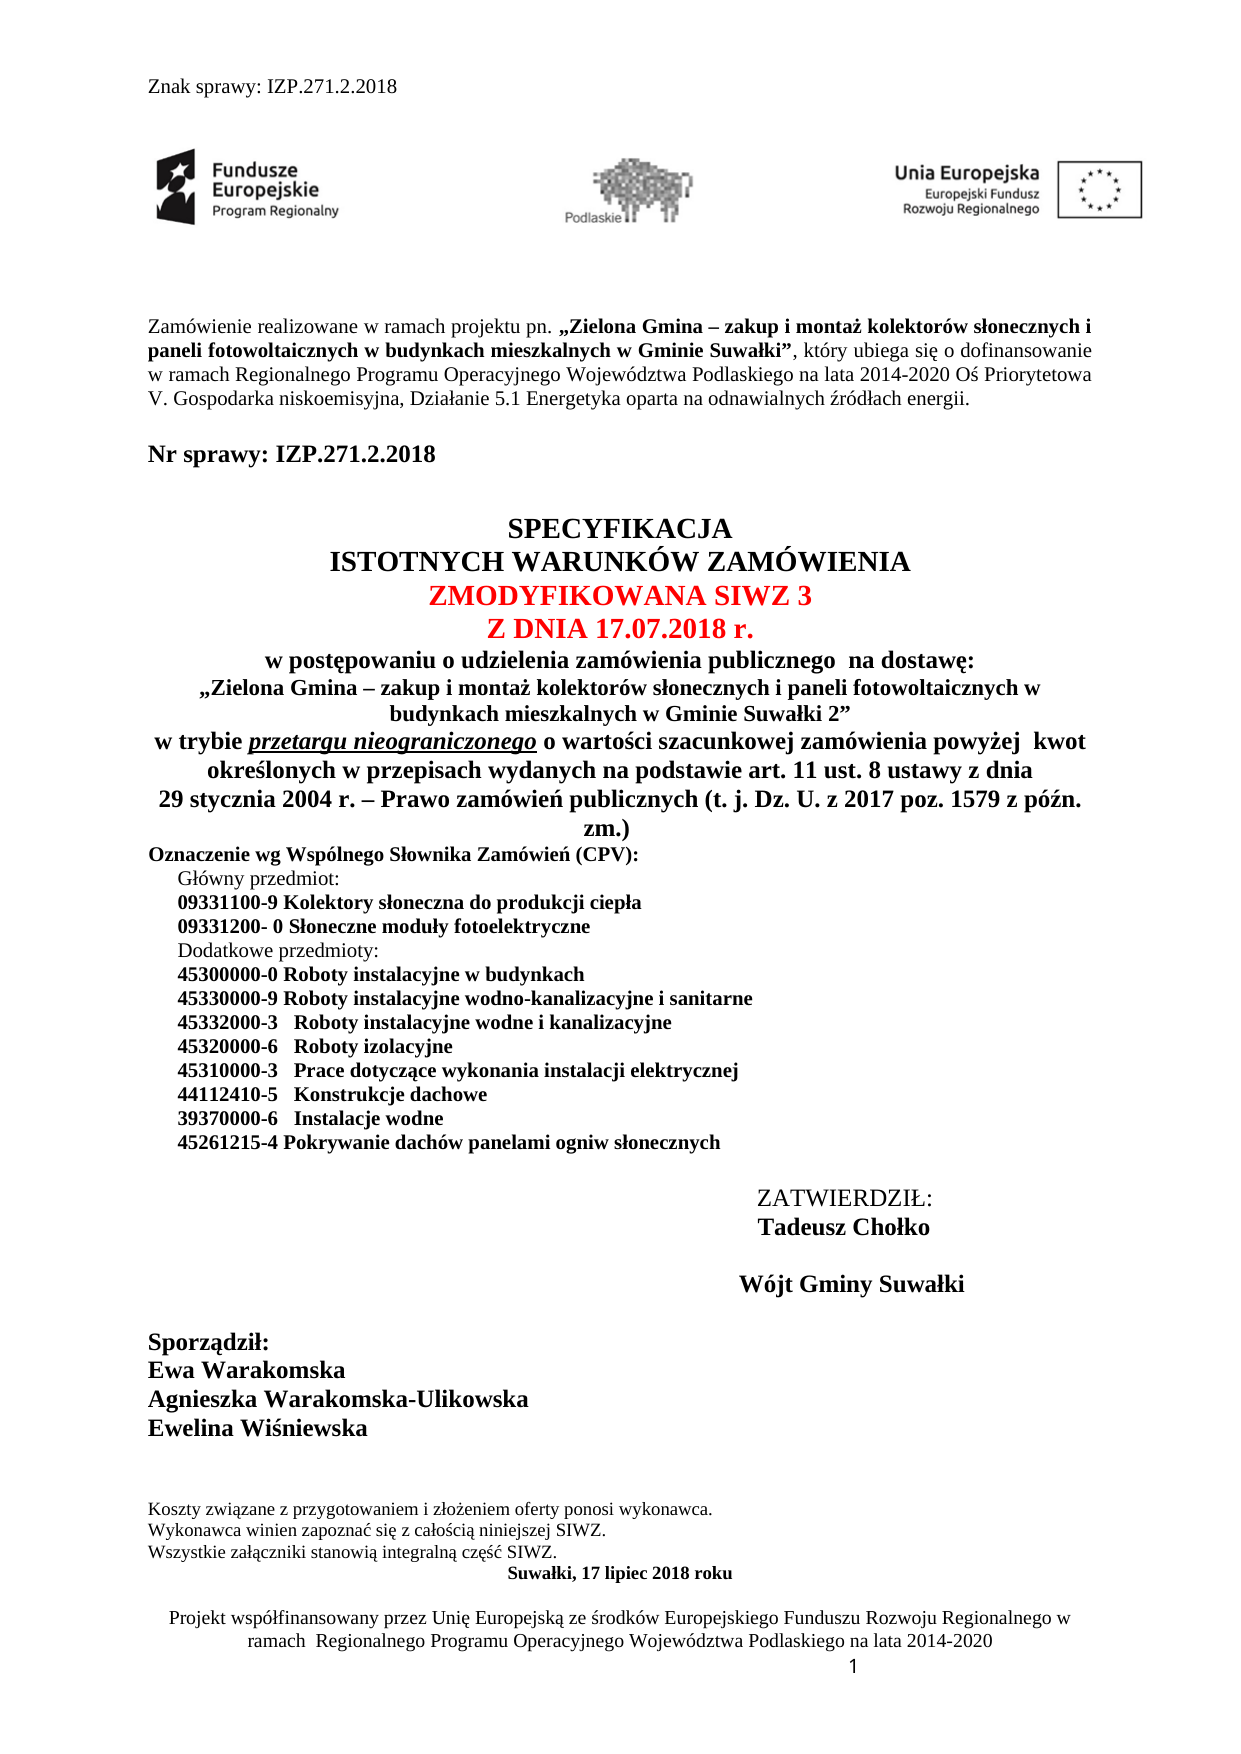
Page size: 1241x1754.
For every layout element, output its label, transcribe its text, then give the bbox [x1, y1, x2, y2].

text Sporządził: [148, 1327, 1092, 1356]
text Koszty związane z przygotowaniem i złożeniem oferty ponosi wykonawca. [148, 1497, 1092, 1519]
text Tadeusz Chołko [148, 1212, 1092, 1241]
text SPECYFIKACJA [148, 511, 1092, 544]
text 45332000-3 Roboty instalacyjne wodne i kanalizacyjne [177, 1010, 1092, 1034]
text „Zielona Gmina – zakup i montaż kolektorów słonecznych i paneli fotowoltaicznych w budynkach mieszkalnych w Gminie Suwałki 2” [148, 674, 1092, 726]
text ZMODYFIKOWANA SIWZ 3 [148, 578, 1092, 611]
text 44112410-5 Konstrukcje dachowe [177, 1082, 1092, 1106]
text Wykonawca winien zapoznać się z całością niniejszej SIWZ. [148, 1519, 1092, 1541]
text 09331200- 0 Słoneczne moduły fotoelektryczne [148, 914, 1092, 938]
text 45310000-3 Prace dotyczące wykonania instalacji elektrycznej [177, 1058, 1092, 1082]
text Ewa Warakomska [148, 1356, 1092, 1384]
text 45320000-6 Roboty izolacyjne [177, 1034, 1092, 1058]
text Agnieszka Warakomska-Ulikowska [148, 1384, 1092, 1413]
text 45330000-9 Roboty instalacyjne wodno-kanalizacyjne i sanitarne [177, 986, 1092, 1010]
text w postępowaniu o udzielenia zamówienia publicznego na dostawę: [148, 645, 1092, 674]
text Oznaczenie wg Wspólnego Słownika Zamówień (CPV): [148, 841, 1092, 866]
text Zamówienie realizowane w ramach projektu pn. „Zielona Gmina – zakup i montaż kolektorów słonecznych i paneli fotowoltaicznych w budynkach mieszkalnych w Gminie Suwałki”, który ubiega się o dofinansowanie w ramach Regionalnego Programu Operacyjnego Województwa Podlaskiego na lata 2014-2020 Oś Priorytetowa V. Gospodarka niskoemisyjna, Działanie 5.1 Energetyka oparta na odnawialnych źródłach energii. [148, 314, 1092, 410]
text ZATWIERDZIŁ: [148, 1183, 1092, 1212]
text 45300000-0 Roboty instalacyjne w budynkach [177, 962, 1092, 986]
text ISTOTNYCH WARUNKÓW ZAMÓWIENIA [148, 544, 1092, 578]
text Nr sprawy: IZP.271.2.2018 [148, 439, 1092, 468]
text Wójt Gminy Suwałki [148, 1269, 1092, 1298]
text 09331100-9 Kolektory słoneczna do produkcji ciepła [177, 889, 1092, 914]
text Ewelina Wiśniewska [148, 1413, 1092, 1442]
text Z DNIA 17.07.2018 r. [148, 611, 1092, 645]
text 45261215-4 Pokrywanie dachów panelami ogniw słonecznych [177, 1130, 1092, 1154]
text w trybie przetargu nieograniczonego o wartości szacunkowej zamówienia powyżej kwot określonych w przepisach wydanych na podstawie art. 11 ust. 8 ustawy z dnia 29 stycznia 2004 r. – Prawo zamówień publicznych (t. j. Dz. U. z 2017 poz. 1579 z późn. zm.) [148, 726, 1092, 841]
text 39370000-6 Instalacje wodne [177, 1106, 1092, 1130]
text Główny przedmiot: [177, 866, 1092, 889]
text Wszystkie załączniki stanowią integralną część SIWZ. [148, 1541, 1092, 1562]
text Suwałki, 17 lipiec 2018 roku [148, 1562, 1092, 1584]
text Dodatkowe przedmioty: [177, 938, 1092, 962]
